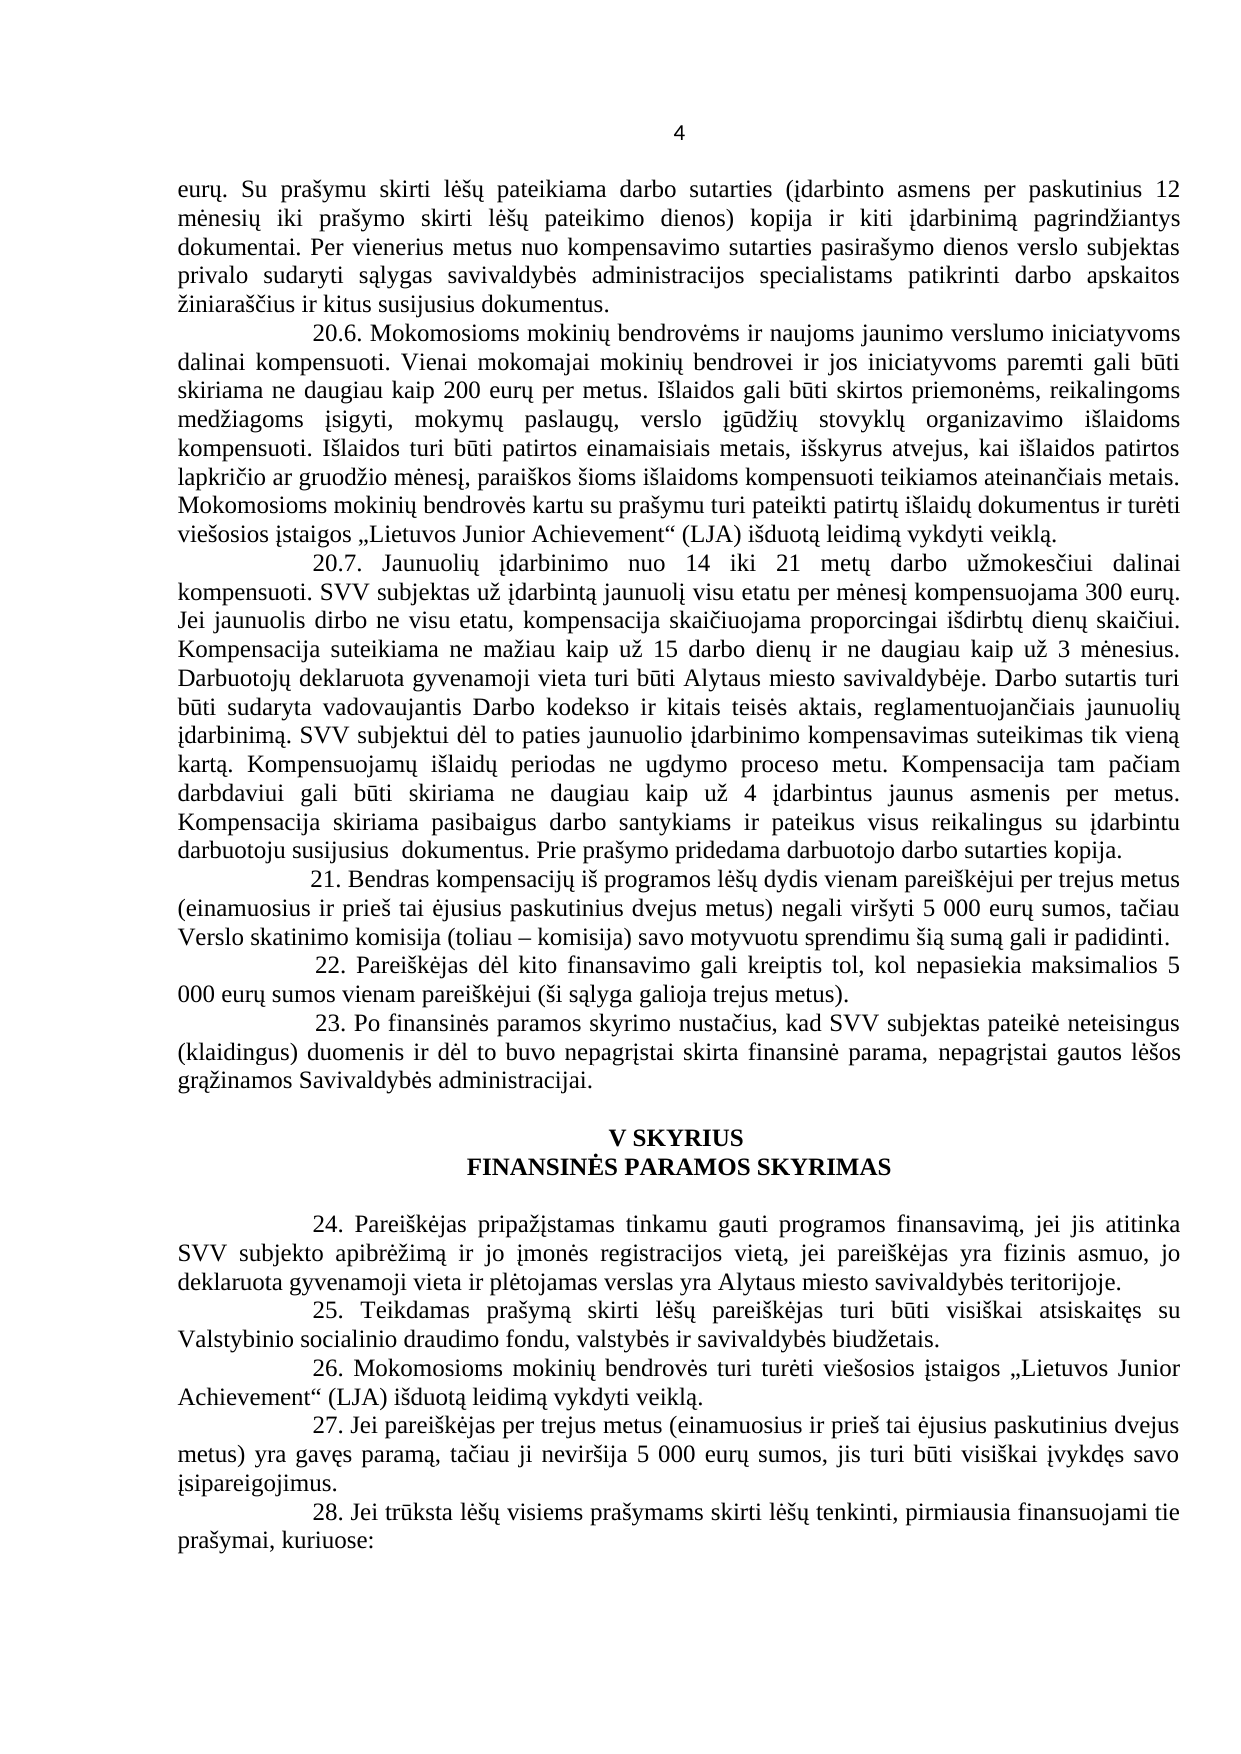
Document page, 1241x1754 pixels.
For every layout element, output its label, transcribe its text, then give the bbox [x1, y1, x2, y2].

text 22. Pareiškėjas dėl kito finansavimo gali kreiptis tol, kol nepasiekia maksimalios 5 000 eurų sumos vienam pareiškėjui (ši sąlyga galioja trejus metus). [177, 950, 1181, 1008]
text 26. Mokomosioms mokinių bendrovės turi turėti viešosios įstaigos „Lietuvos Junior Achievement“ (LJA) išduotą leidimą vykdyti veiklą. [177, 1353, 1181, 1410]
text 20.7. Jaunuolių įdarbinimo nuo 14 iki 21 metų darbo užmokesčiui dalinai kompensuoti. SVV subjektas už įdarbintą jaunuolį visu etatu per mėnesį kompensuojama 300 eurų. Jei jaunuolis dirbo ne visu etatu, kompensacija skaičiuojama proporcingai išdirbtų dienų skaičiui. Kompensacija suteikiama ne mažiau kaip už 15 darbo dienų ir ne daugiau kaip už 3 mėnesius. Darbuotojų deklaruota gyvenamoji vieta turi būti Alytaus miesto savivaldybėje. Darbo sutartis turi būti sudaryta vadovaujantis Darbo kodekso ir kitais teisės aktais, reglamentuojančiais jaunuolių įdarbinimą. SVV subjektui dėl to paties jaunuolio įdarbinimo kompensavimas suteikimas tik vieną kartą. Kompensuojamų išlaidų periodas ne ugdymo proceso metu. Kompensacija tam pačiam darbdaviui gali būti skiriama ne daugiau kaip už 4 įdarbintus jaunus asmenis per metus. Kompensacija skiriama pasibaigus darbo santykiams ir pateikus visus reikalingus su įdarbintu darbuotoju susijusius dokumentus. Prie prašymo pridedama darbuotojo darbo sutarties kopija. [177, 548, 1181, 864]
text 28. Jei trūksta lėšų visiems prašymams skirti lėšų tenkinti, pirmiausia finansuojami tie prašymai, kuriuose: [177, 1497, 1181, 1554]
text eurų. Su prašymu skirti lėšų pateikiama darbo sutarties (įdarbinto asmens per paskutinius 12 mėnesių iki prašymo skirti lėšų pateikimo dienos) kopija ir kiti įdarbinimą pagrindžiantys dokumentai. Per vienerius metus nuo kompensavimo sutarties pasirašymo dienos verslo subjektas privalo sudaryti sąlygas savivaldybės administracijos specialistams patikrinti darbo apskaitos žiniaraščius ir kitus susijusius dokumentus. [177, 174, 1181, 318]
text 20.6. Mokomosioms mokinių bendrovėms ir naujoms jaunimo verslumo iniciatyvoms dalinai kompensuoti. Vienai mokomajai mokinių bendrovei ir jos iniciatyvoms paremti gali būti skiriama ne daugiau kaip 200 eurų per metus. Išlaidos gali būti skirtos priemonėms, reikalingoms medžiagoms įsigyti, mokymų paslaugų, verslo įgūdžių stovyklų organizavimo išlaidoms kompensuoti. Išlaidos turi būti patirtos einamaisiais metais, išskyrus atvejus, kai išlaidos patirtos lapkričio ar gruodžio mėnesį, paraiškos šioms išlaidoms kompensuoti teikiamos ateinančiais metais. Mokomosioms mokinių bendrovės kartu su prašymu turi pateikti patirtų išlaidų dokumentus ir turėti viešosios įstaigos „Lietuvos Junior Achievement“ (LJA) išduotą leidimą vykdyti veiklą. [177, 318, 1181, 548]
text 23. Po finansinės paramos skyrimo nustačius, kad SVV subjektas pateikė neteisingus (klaidingus) duomenis ir dėl to buvo nepagrįstai skirta finansinė parama, nepagrįstai gautos lėšos grąžinamos Savivaldybės administracijai. [177, 1008, 1181, 1094]
text 24. Pareiškėjas pripažįstamas tinkamu gauti programos finansavimą, jei jis atitinka SVV subjekto apibrėžimą ir jo įmonės registracijos vietą, jei pareiškėjas yra fizinis asmuo, jo deklaruota gyvenamoji vieta ir plėtojamas verslas yra Alytaus miesto savivaldybės teritorijoje. [177, 1209, 1181, 1295]
text 25. Teikdamas prašymą skirti lėšų pareiškėjas turi būti visiškai atsiskaitęs su Valstybinio socialinio draudimo fondu, valstybės ir savivaldybės biudžetais. [177, 1295, 1181, 1353]
text 21. Bendras kompensacijų iš programos lėšų dydis vienam pareiškėjui per trejus metus (einamuosius ir prieš tai ėjusius paskutinius dvejus metus) negali viršyti 5 000 eurų sumos, tačiau Verslo skatinimo komisija (toliau – komisija) savo motyvuotu sprendimu šią sumą gali ir padidinti. [177, 864, 1181, 950]
text FINANSINĖS PARAMOS SKYRIMAS [177, 1152, 1181, 1180]
text 27. Jei pareiškėjas per trejus metus (einamuosius ir prieš tai ėjusius paskutinius dvejus metus) yra gavęs paramą, tačiau ji neviršija 5 000 eurų sumos, jis turi būti visiškai įvykdęs savo įsipareigojimus. [177, 1410, 1181, 1497]
text V SKYRIUS [177, 1123, 1181, 1152]
